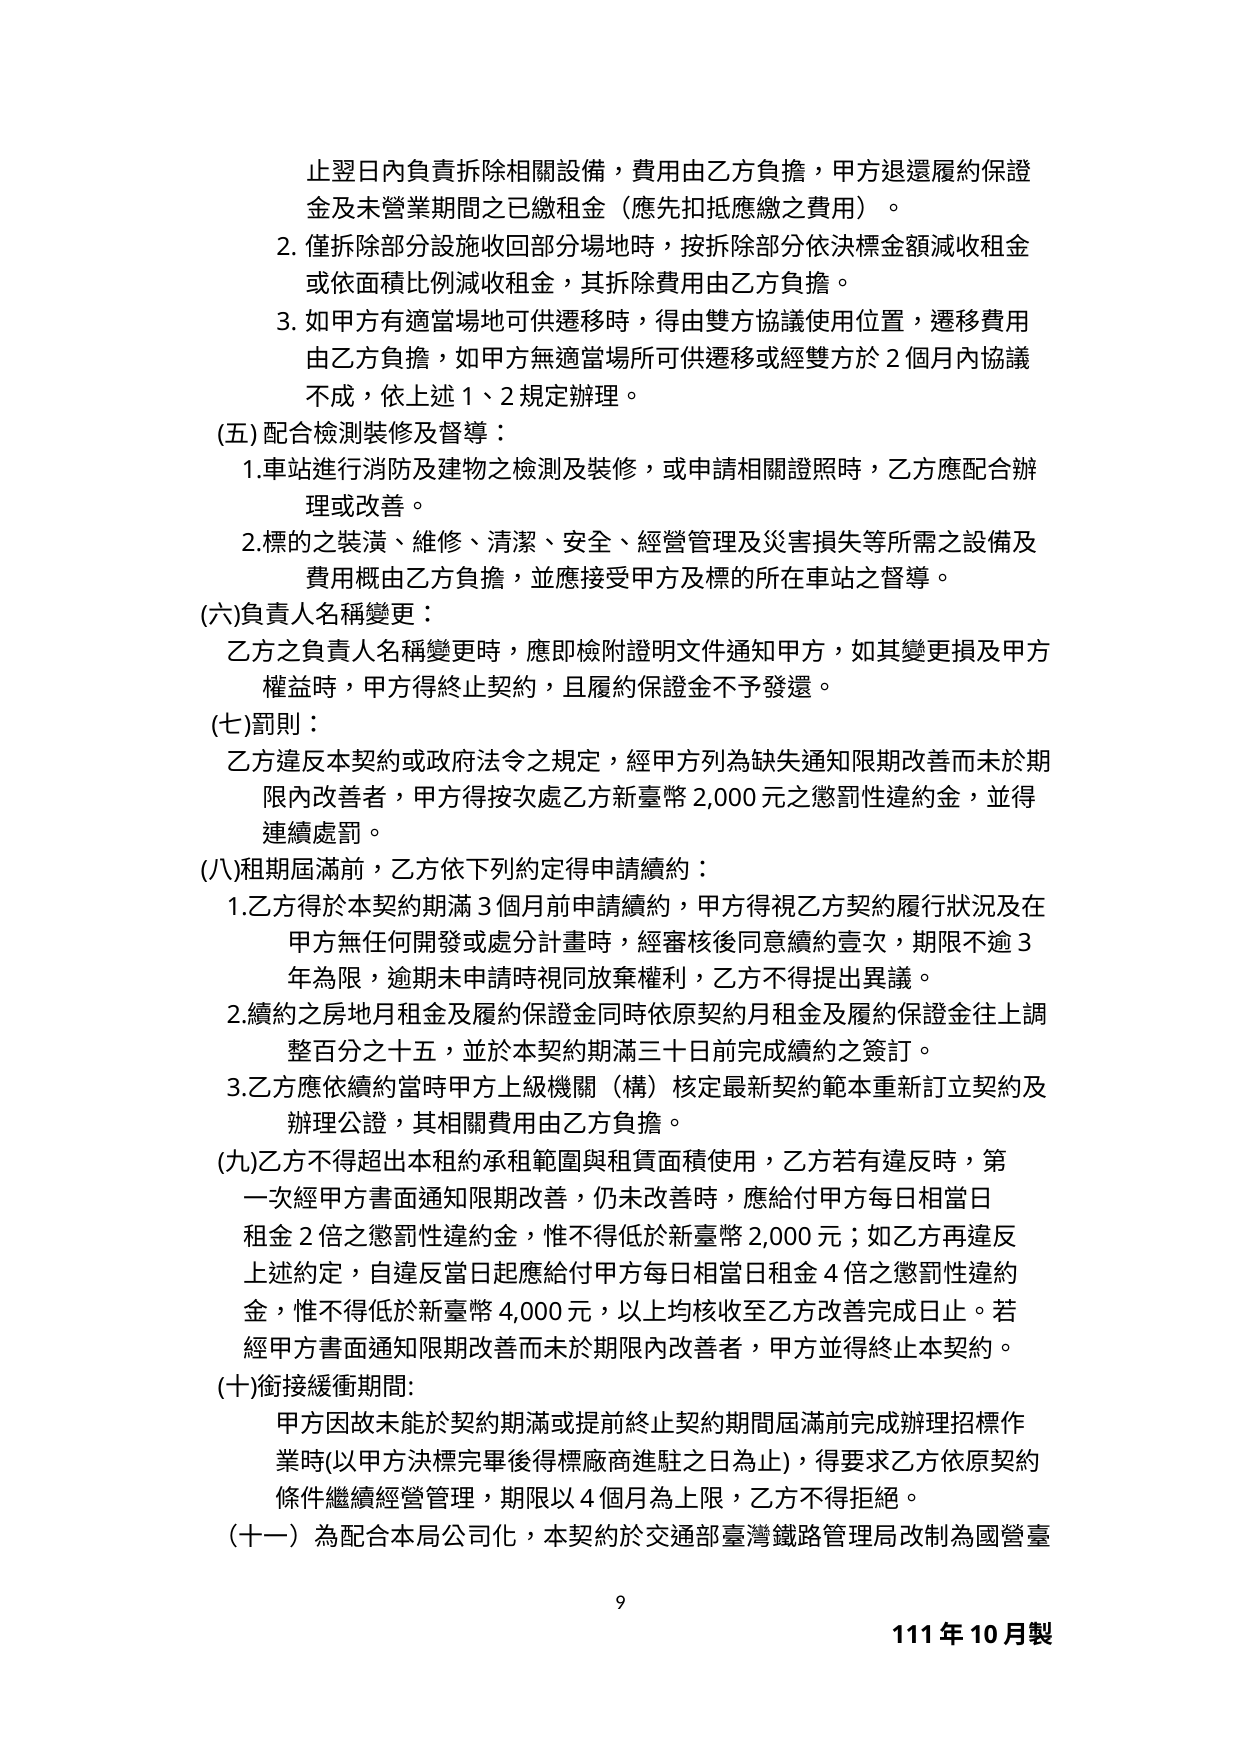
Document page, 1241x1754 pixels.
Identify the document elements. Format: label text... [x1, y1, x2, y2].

text 2.標的之裝潢、維修、清潔、安全、經營管理及災害損失等所需之設備及費用概由乙方負擔，並應接受甲方及標的所在車站之督導。 [202, 522, 1053, 595]
text (五) 配合檢測裝修及督導： [217, 412, 1047, 450]
text 經甲方書面通知限期改善而未於期限內改善者，甲方並得終止本契約。 [211, 1327, 1047, 1365]
text (七)罰則： [211, 704, 1047, 741]
text 3.乙方應依續約當時甲方上級機關（構）核定最新契約範本重新訂立契約及辦理公證，其相關費用由乙方負擔。 [187, 1067, 1053, 1140]
text (八)租期屆滿前，乙方依下列約定得申請續約： [187, 850, 1053, 886]
text 一次經甲方書面通知限期改善，仍未改善時，應給付甲方每日相當日 [211, 1177, 1047, 1215]
text 甲方因故未能於契約期滿或提前終止契約期間屆滿前完成辦理招標作 [275, 1402, 1053, 1440]
text 條件繼續經營管理，期限以4個月為上限，乙方不得拒絕。 [275, 1477, 1053, 1515]
text 業時(以甲方決標完畢後得標廠商進駐之日為止)，得要求乙方依原契約 [275, 1440, 1053, 1477]
text 上述約定，自違反當日起應給付甲方每日相當日租金4倍之懲罰性違約 [211, 1252, 1047, 1290]
list 如甲方有適當場地可供遷移時，得由雙方協議使用位置，遷移費用由乙方負擔，如甲方無適當場所可供遷移或經雙方於2個月內協議不成，依上述1、2規定辦理。 [276, 300, 1047, 412]
text (六)負責人名稱變更： [187, 595, 1053, 631]
text 1.乙方得於本契約期滿3個月前申請續約，甲方得視乙方契約履行狀況及在甲方無任何開發或處分計畫時，經審核後同意續約壹次，期限不逾3年為限，逾期未申請時視同放棄權利，乙方不得提出異議。 [187, 886, 1053, 995]
list 僅拆除部分設施收回部分場地時，按拆除部分依決標金額減收租金或依面積比例減收租金，其拆除費用由乙方負擔。 [276, 225, 1047, 300]
text 租金2倍之懲罰性違約金，惟不得低於新臺幣2,000元；如乙方再違反 [211, 1215, 1047, 1252]
text （十一）為配合本局公司化，本契約於交通部臺灣鐵路管理局改制為國營臺 [187, 1515, 1053, 1552]
text 1.車站進行消防及建物之檢測及裝修，或申請相關證照時，乙方應配合辦理或改善。 [202, 450, 1053, 522]
text (十)銜接緩衝期間: [211, 1365, 1047, 1402]
text (九)乙方不得超出本租約承租範圍與租賃面積使用，乙方若有違反時，第 [211, 1140, 1047, 1177]
text 乙方違反本契約或政府法令之規定，經甲方列為缺失通知限期改善而未於期限內改善者，甲方得按次處乙方新臺幣2,000元之懲罰性違約金，並得連續處罰。 [187, 741, 1053, 850]
text 乙方之負責人名稱變更時，應即檢附證明文件通知甲方，如其變更損及甲方權益時，甲方得終止契約，且履約保證金不予發還。 [187, 631, 1053, 704]
text 2.續約之房地月租金及履約保證金同時依原契約月租金及履約保證金往上調整百分之十五，並於本契約期滿三十日前完成續約之簽訂。 [187, 995, 1053, 1067]
text 金，惟不得低於新臺幣4,000元，以上均核收至乙方改善完成日止。若 [211, 1290, 1047, 1327]
list 止翌日內負責拆除相關設備，費用由乙方負擔，甲方退還履約保證金及未營業期間之已繳租金（應先扣抵應繳之費用）。 [276, 150, 1047, 225]
